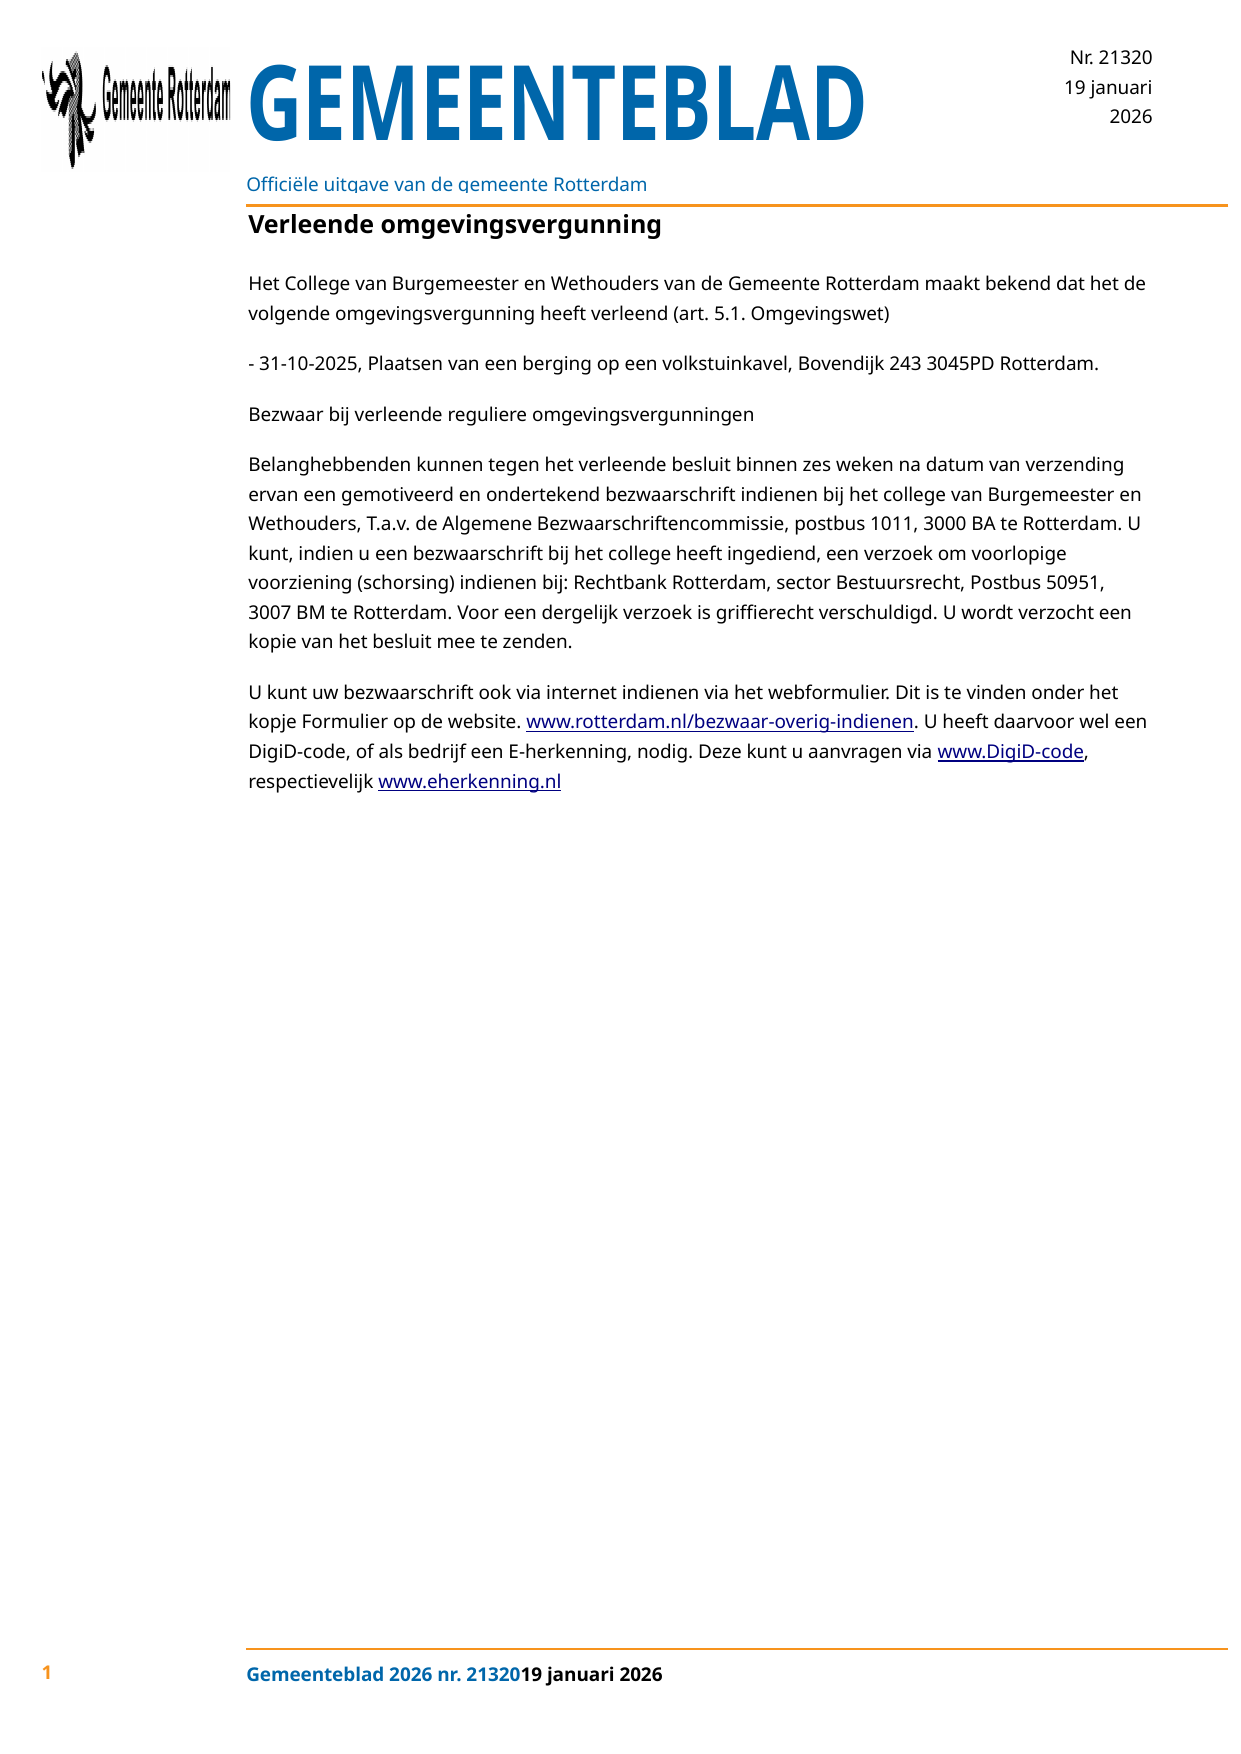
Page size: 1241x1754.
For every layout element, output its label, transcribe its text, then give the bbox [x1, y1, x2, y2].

text Belanghebbenden kunnen tegen het verleende besluit binnen zes weken na datum van verzending ervan een gemotiveerd en ondertekend bezwaarschrift indienen bij het college van Burgemeester en Wethouders, T.a.v. de Algemene Bezwaarschriftencommissie, postbus 1011, 3000 BA te Rotterdam. U kunt, indien u een bezwaarschrift bij het college heeft ingediend, een verzoek om voorlopige voorziening (schorsing) indienen bij: Rechtbank Rotterdam, sector Bestuursrecht, Postbus 50951, 3007 BM te Rotterdam. Voor een dergelijk verzoek is griffierecht verschuldigd. U wordt verzocht een kopie van het besluit mee te zenden. [248, 451, 1152, 654]
text Het College van Burgemeester en Wethouders van de Gemeente Rotterdam maakt bekend dat het de volgende omgevingsvergunning heeft verleend (art. 5.1. Omgevingswet) [248, 270, 1152, 326]
text U kunt uw bezwaarschrift ook via internet indienen via het webformulier. Dit is te vinden onder het kopje Formulier op de website. www.rotterdam.nl/bezwaar-overig-indienen. U heeft daarvoor wel een DigiD-code, of als bedrijf een E-herkenning, nodig. Deze kunt u aanvragen via www.DigiD-code, respectievelijk www.eherkenning.nl [248, 679, 1152, 793]
text Bezwaar bij verleende reguliere omgevingsvergunningen [248, 401, 1152, 426]
text Verleende omgevingsvergunning [248, 207, 1152, 241]
text - 31-10-2025, Plaatsen van een berging op een volkstuinkavel, Bovendijk 243 3045PD Rotterdam. [248, 350, 1152, 376]
picture [41, 47, 231, 172]
